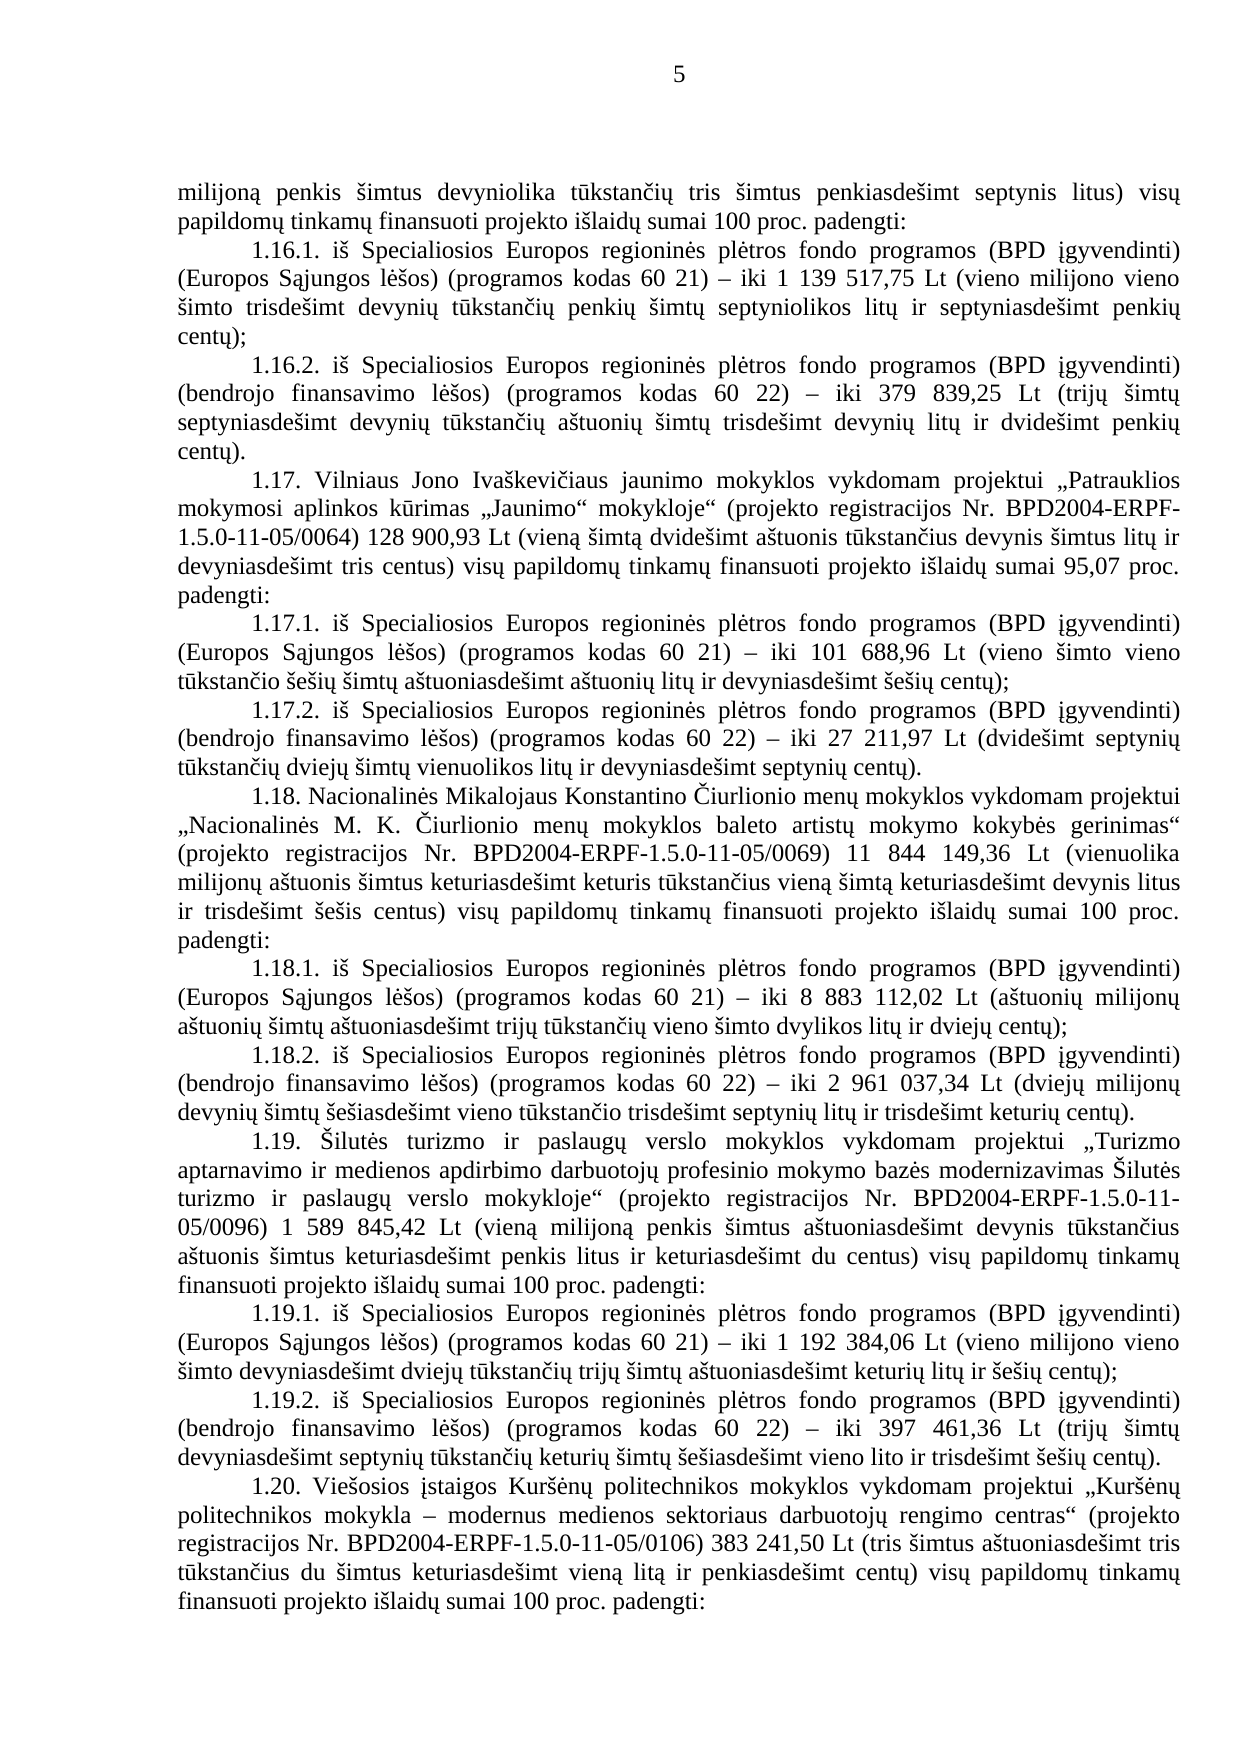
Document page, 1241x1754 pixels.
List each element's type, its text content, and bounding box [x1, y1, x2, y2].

text 1.17.1. iš Specialiosios Europos regioninės plėtros fondo programos (BPD įgyvendinti) (Europos Sąjungos lėšos) (programos kodas 60 21) – iki 101 688,96 Lt (vieno šimto vieno tūkstančio šešių šimtų aštuoniasdešimt aštuonių litų ir devyniasdešimt šešių centų); [177, 608, 1181, 695]
text 1.16.1. iš Specialiosios Europos regioninės plėtros fondo programos (BPD įgyvendinti) (Europos Sąjungos lėšos) (programos kodas 60 21) – iki 1 139 517,75 Lt (vieno milijono vieno šimto trisdešimt devynių tūkstančių penkių šimtų septyniolikos litų ir septyniasdešimt penkių centų); [177, 235, 1181, 350]
text 1.16.2. iš Specialiosios Europos regioninės plėtros fondo programos (BPD įgyvendinti) (bendrojo finansavimo lėšos) (programos kodas 60 22) – iki 379 839,25 Lt (trijų šimtų septyniasdešimt devynių tūkstančių aštuonių šimtų trisdešimt devynių litų ir dvidešimt penkių centų). [177, 350, 1181, 465]
text 1.19. Šilutės turizmo ir paslaugų verslo mokyklos vykdomam projektui „Turizmo aptarnavimo ir medienos apdirbimo darbuotojų profesinio mokymo bazės modernizavimas Šilutės turizmo ir paslaugų verslo mokykloje“ (projekto registracijos Nr. BPD2004-ERPF-1.5.0-11-05/0096) 1 589 845,42 Lt (vieną milijoną penkis šimtus aštuoniasdešimt devynis tūkstančius aštuonis šimtus keturiasdešimt penkis litus ir keturiasdešimt du centus) visų papildomų tinkamų finansuoti projekto išlaidų sumai 100 proc. padengti: [177, 1126, 1181, 1298]
text 1.18. Nacionalinės Mikalojaus Konstantino Čiurlionio menų mokyklos vykdomam projektui „Nacionalinės M. K. Čiurlionio menų mokyklos baleto artistų mokymo kokybės gerinimas“ (projekto registracijos Nr. BPD2004-ERPF-1.5.0-11-05/0069) 11 844 149,36 Lt (vienuolika milijonų aštuonis šimtus keturiasdešimt keturis tūkstančius vieną šimtą keturiasdešimt devynis litus ir trisdešimt šešis centus) visų papildomų tinkamų finansuoti projekto išlaidų sumai 100 proc. padengti: [177, 781, 1181, 953]
text 1.17.2. iš Specialiosios Europos regioninės plėtros fondo programos (BPD įgyvendinti) (bendrojo finansavimo lėšos) (programos kodas 60 22) – iki 27 211,97 Lt (dvidešimt septynių tūkstančių dviejų šimtų vienuolikos litų ir devyniasdešimt septynių centų). [177, 695, 1181, 781]
text 1.18.2. iš Specialiosios Europos regioninės plėtros fondo programos (BPD įgyvendinti) (bendrojo finansavimo lėšos) (programos kodas 60 22) – iki 2 961 037,34 Lt (dviejų milijonų devynių šimtų šešiasdešimt vieno tūkstančio trisdešimt septynių litų ir trisdešimt keturių centų). [177, 1040, 1181, 1126]
text 1.20. Viešosios įstaigos Kuršėnų politechnikos mokyklos vykdomam projektui „Kuršėnų politechnikos mokykla – modernus medienos sektoriaus darbuotojų rengimo centras“ (projekto registracijos Nr. BPD2004-ERPF-1.5.0-11-05/0106) 383 241,50 Lt (tris šimtus aštuoniasdešimt tris tūkstančius du šimtus keturiasdešimt vieną litą ir penkiasdešimt centų) visų papildomų tinkamų finansuoti projekto išlaidų sumai 100 proc. padengti: [177, 1471, 1181, 1615]
text milijoną penkis šimtus devyniolika tūkstančių tris šimtus penkiasdešimt septynis litus) visų papildomų tinkamų finansuoti projekto išlaidų sumai 100 proc. padengti: [177, 177, 1181, 235]
text 1.18.1. iš Specialiosios Europos regioninės plėtros fondo programos (BPD įgyvendinti) (Europos Sąjungos lėšos) (programos kodas 60 21) – iki 8 883 112,02 Lt (aštuonių milijonų aštuonių šimtų aštuoniasdešimt trijų tūkstančių vieno šimto dvylikos litų ir dviejų centų); [177, 953, 1181, 1040]
text 1.19.1. iš Specialiosios Europos regioninės plėtros fondo programos (BPD įgyvendinti) (Europos Sąjungos lėšos) (programos kodas 60 21) – iki 1 192 384,06 Lt (vieno milijono vieno šimto devyniasdešimt dviejų tūkstančių trijų šimtų aštuoniasdešimt keturių litų ir šešių centų); [177, 1298, 1181, 1385]
text 1.19.2. iš Specialiosios Europos regioninės plėtros fondo programos (BPD įgyvendinti) (bendrojo finansavimo lėšos) (programos kodas 60 22) – iki 397 461,36 Lt (trijų šimtų devyniasdešimt septynių tūkstančių keturių šimtų šešiasdešimt vieno lito ir trisdešimt šešių centų). [177, 1385, 1181, 1471]
text 1.17. Vilniaus Jono Ivaškevičiaus jaunimo mokyklos vykdomam projektui „Patrauklios mokymosi aplinkos kūrimas „Jaunimo“ mokykloje“ (projekto registracijos Nr. BPD2004-ERPF-1.5.0-11-05/0064) 128 900,93 Lt (vieną šimtą dvidešimt aštuonis tūkstančius devynis šimtus litų ir devyniasdešimt tris centus) visų papildomų tinkamų finansuoti projekto išlaidų sumai 95,07 proc. padengti: [177, 465, 1181, 608]
